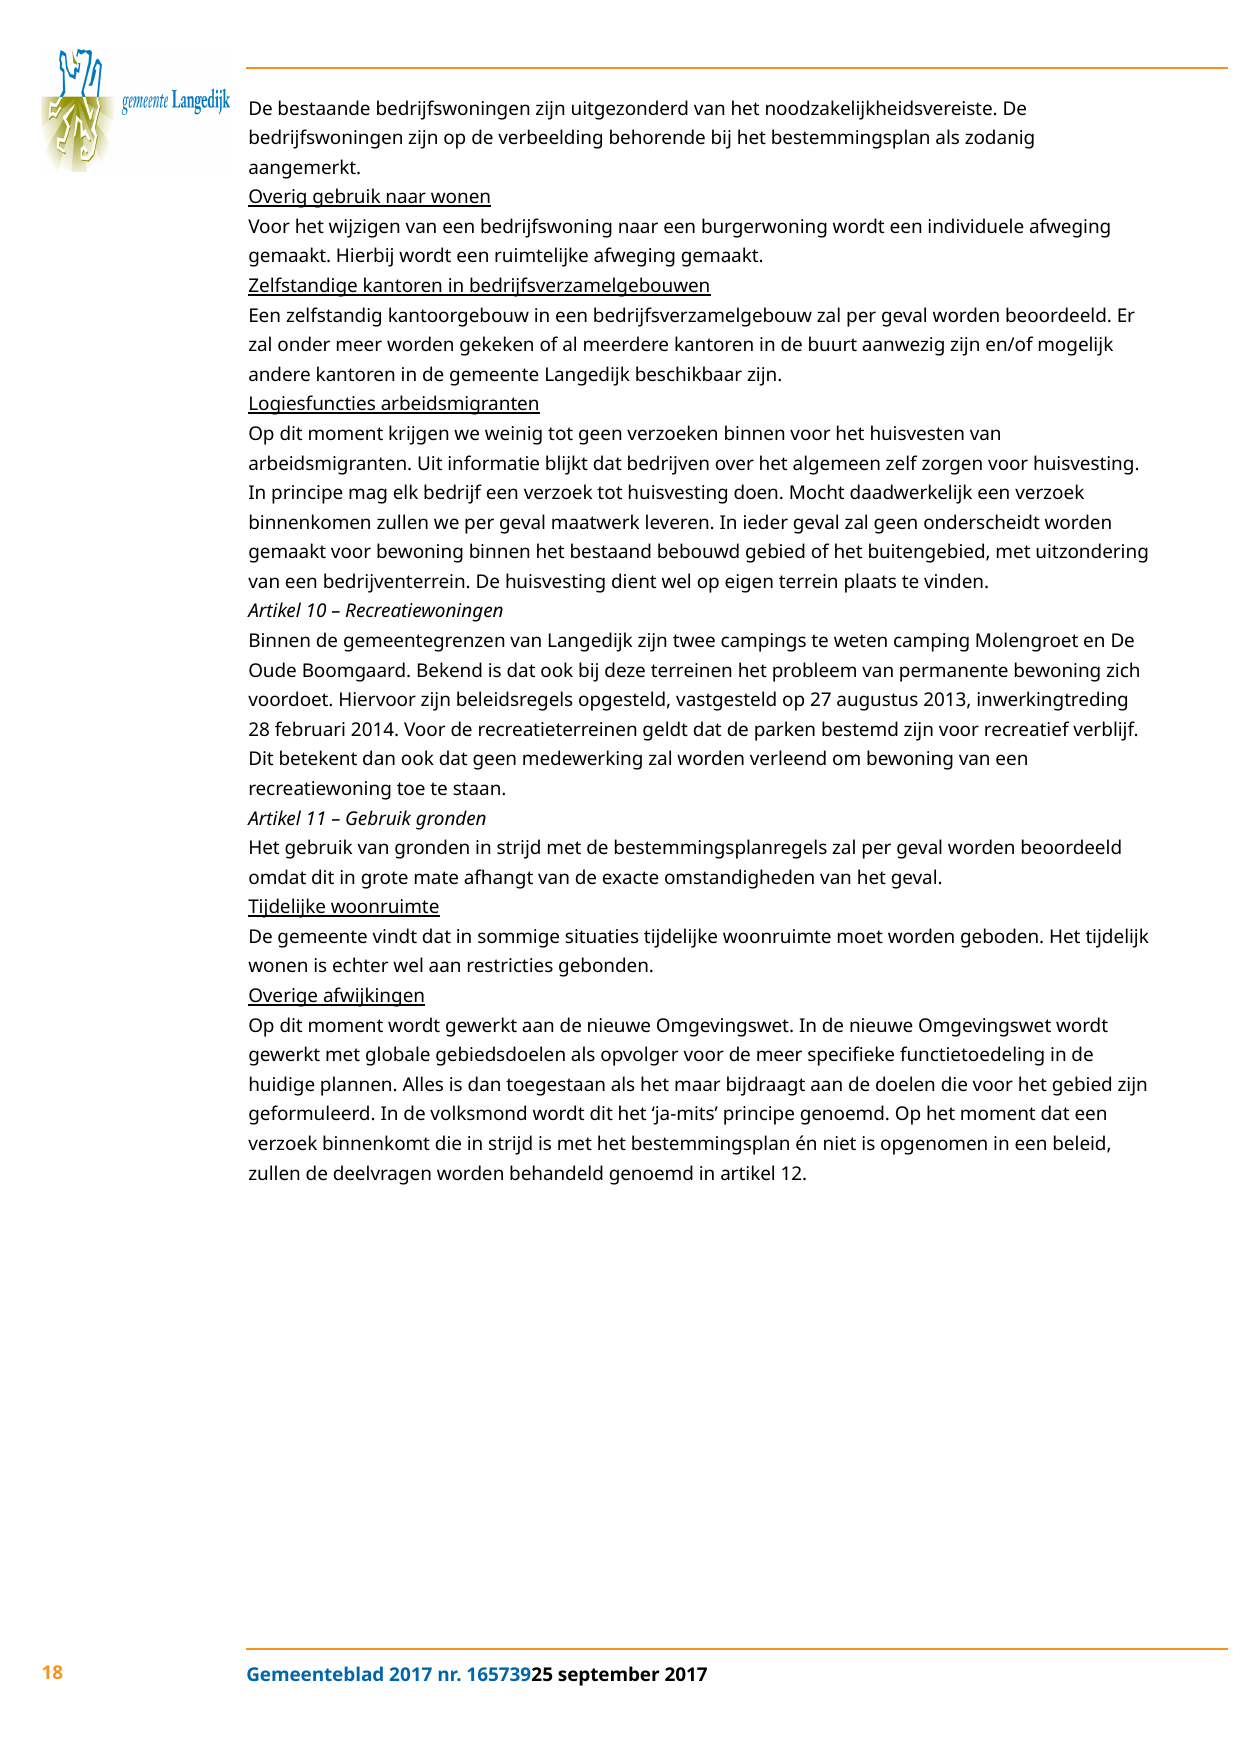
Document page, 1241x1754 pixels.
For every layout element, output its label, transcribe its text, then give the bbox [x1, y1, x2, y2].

text Logiesfuncties arbeidsmigranten [248, 391, 1152, 416]
text Artikel 11 – Gebruik gronden [248, 805, 1152, 831]
text De bestaande bedrijfswoningen zijn uitgezonderd van het noodzakelijkheidsvereiste. De bedrijfswoningen zijn op de verbeelding behorende bij het bestemmingsplan als zodanig aangemerkt. [248, 95, 1152, 180]
text Zelfstandige kantoren in bedrijfsverzamelgebouwen [248, 272, 1152, 298]
text Tijdelijke woonruimte [248, 893, 1152, 919]
picture [41, 47, 231, 172]
text Voor het wijzigen van een bedrijfswoning naar een burgerwoning wordt een individuele afweging gemaakt. Hierbij wordt een ruimtelijke afweging gemaakt. [248, 213, 1152, 268]
text Het gebruik van gronden in strijd met de bestemmingsplanregels zal per geval worden beoordeeld omdat dit in grote mate afhangt van de exacte omstandigheden van het geval. [248, 834, 1152, 890]
text Een zelfstandig kantoorgebouw in een bedrijfsverzamelgebouw zal per geval worden beoordeeld. Er zal onder meer worden gekeken of al meerdere kantoren in de buurt aanwezig zijn en/of mogelijk andere kantoren in de gemeente Langedijk beschikbaar zijn. [248, 302, 1152, 387]
text Op dit moment krijgen we weinig tot geen verzoeken binnen voor het huisvesten van arbeidsmigranten. Uit informatie blijkt dat bedrijven over het algemeen zelf zorgen voor huisvesting. In principe mag elk bedrijf een verzoek tot huisvesting doen. Mocht daadwerkelijk een verzoek binnenkomen zullen we per geval maatwerk leveren. In ieder geval zal geen onderscheidt worden gemaakt voor bewoning binnen het bestaand bebouwd gebied of het buitengebied, met uitzondering van een bedrijventerrein. De huisvesting dient wel op eigen terrein plaats te vinden. [248, 420, 1152, 594]
text Op dit moment wordt gewerkt aan de nieuwe Omgevingswet. In de nieuwe Omgevingswet wordt gewerkt met globale gebiedsdoelen als opvolger voor de meer specifieke functietoedeling in de huidige plannen. Alles is dan toegestaan als het maar bijdraagt aan de doelen die voor het gebied zijn geformuleerd. In de volksmond wordt dit het ‘ja-mits’ principe genoemd. Op het moment dat een verzoek binnenkomt die in strijd is met het bestemmingsplan én niet is opgenomen in een beleid, zullen de deelvragen worden behandeld genoemd in artikel 12. [248, 1012, 1152, 1186]
text Overig gebruik naar wonen [248, 183, 1152, 209]
text Binnen de gemeentegrenzen van Langedijk zijn twee campings te weten camping Molengroet en De Oude Boomgaard. Bekend is dat ook bij deze terreinen het probleem van permanente bewoning zich voordoet. Hiervoor zijn beleidsregels opgesteld, vastgesteld op 27 augustus 2013, inwerkingtreding 28 februari 2014. Voor de recreatieterreinen geldt dat de parken bestemd zijn voor recreatief verblijf. Dit betekent dan ook dat geen medewerking zal worden verleend om bewoning van een recreatiewoning toe te staan. [248, 627, 1152, 801]
text De gemeente vindt dat in sommige situaties tijdelijke woonruimte moet worden geboden. Het tijdelijk wonen is echter wel aan restricties gebonden. [248, 923, 1152, 978]
text Overige afwijkingen [248, 982, 1152, 1008]
text Artikel 10 – Recreatiewoningen [248, 598, 1152, 623]
